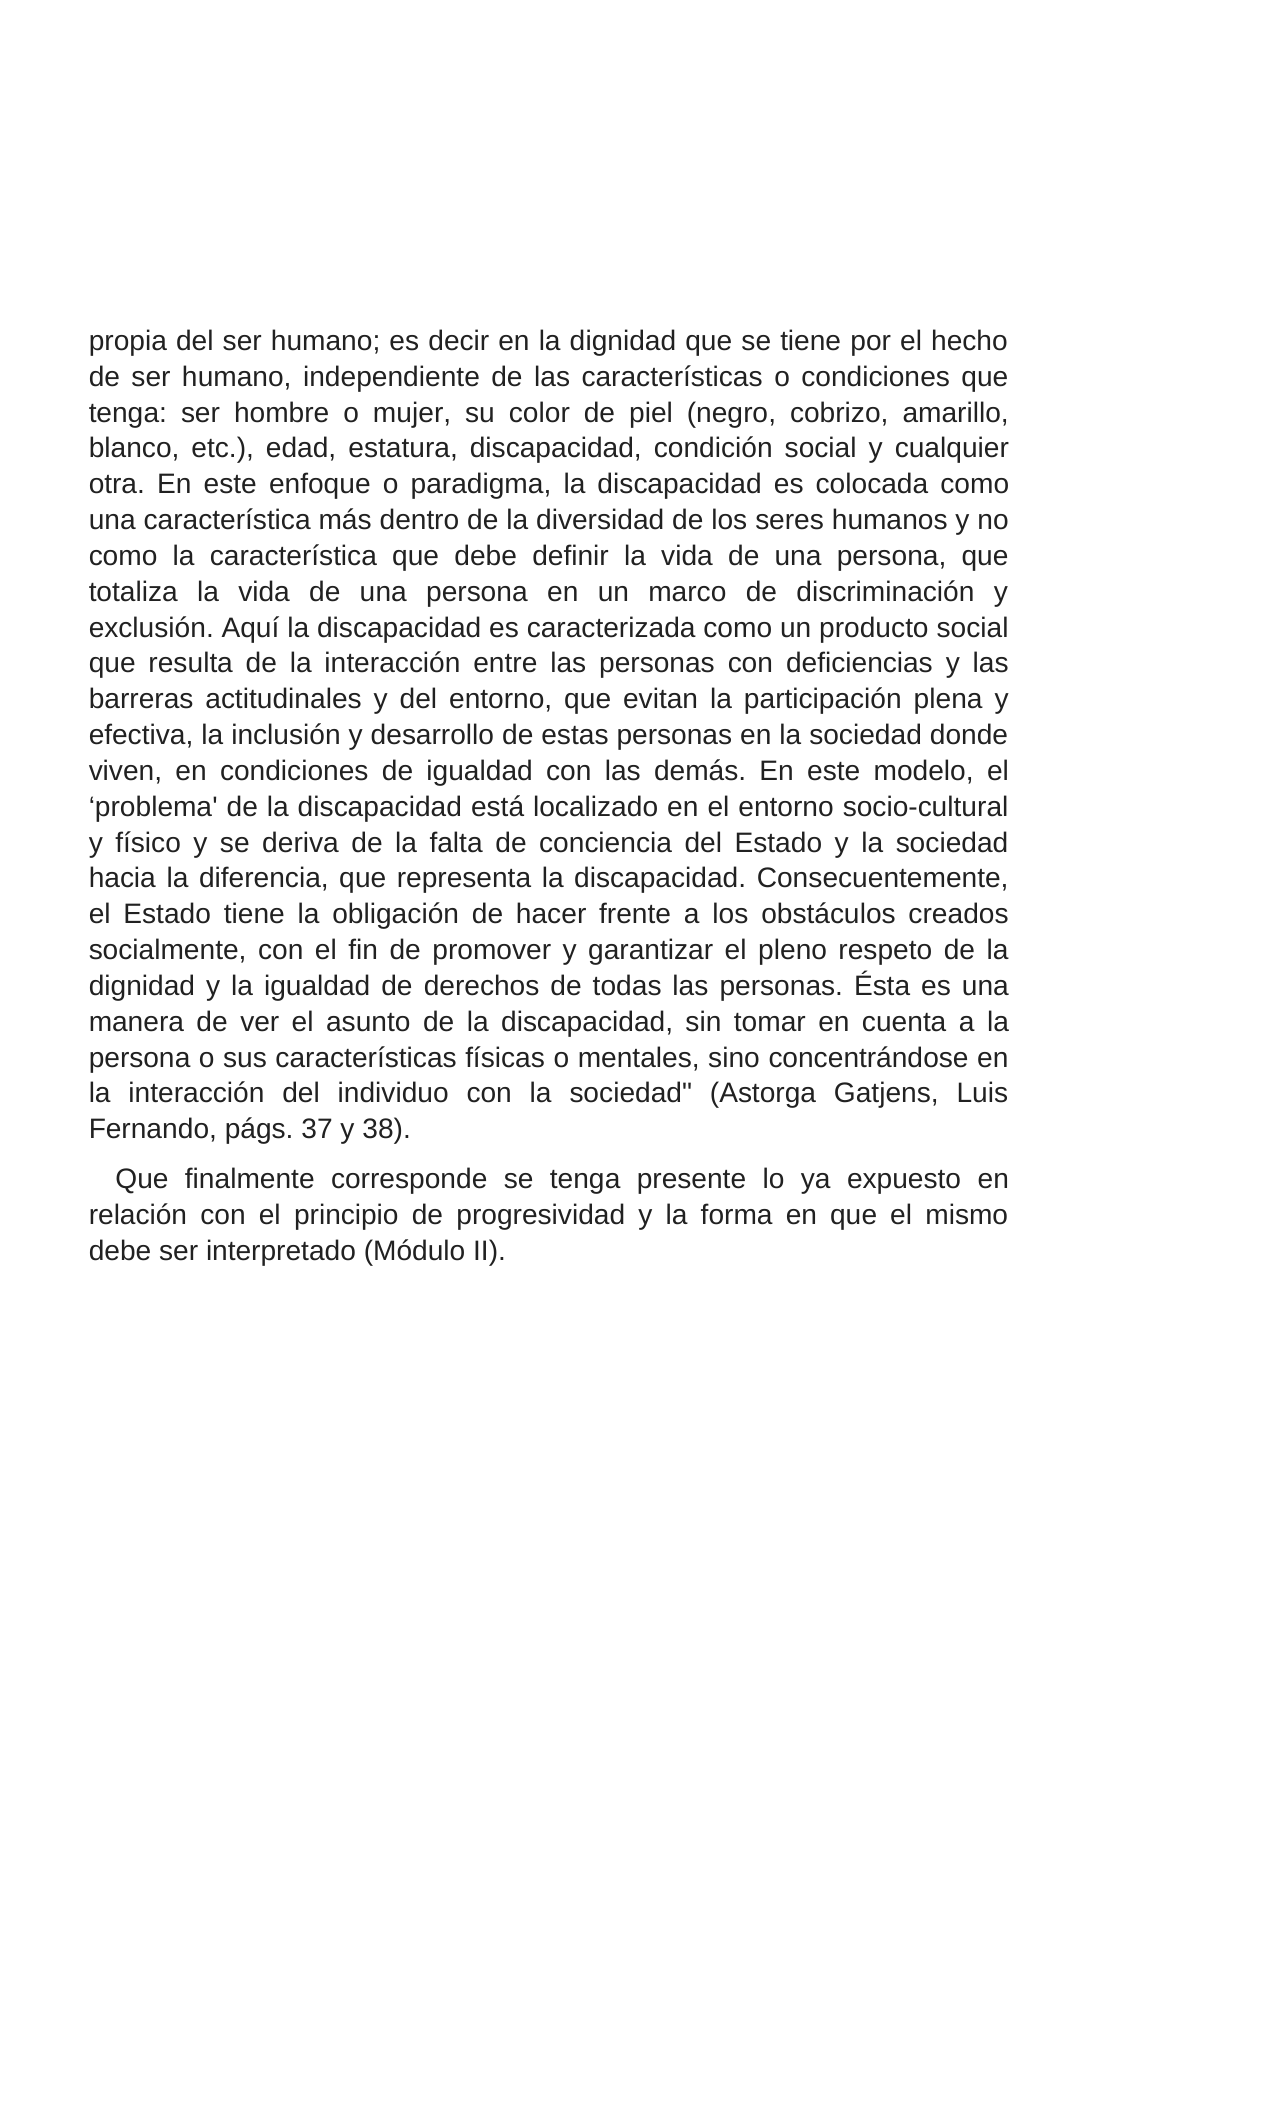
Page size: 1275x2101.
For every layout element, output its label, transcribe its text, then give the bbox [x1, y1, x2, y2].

text propia del ser humano; es decir en la dignidad que se tiene por el hecho de ser humano, independiente de las características o condiciones que tenga: ser hombre o mujer, su color de piel (negro, cobrizo, amarillo, blanco, etc.), edad, estatura, discapacidad, condición social y cualquier otra. En este enfoque o paradigma, la discapacidad es colocada como una característica más dentro de la diversidad de los seres humanos y no como la característica que debe definir la vida de una persona, que totaliza la vida de una persona en un marco de discriminación y exclusión. Aquí la discapacidad es caracterizada como un producto social que resulta de la interacción entre las personas con deficiencias y las barreras actitudinales y del entorno, que evitan la participación plena y efectiva, la inclusión y desarrollo de estas personas en la sociedad donde viven, en condiciones de igualdad con las demás. En este modelo, el ‘problema' de la discapacidad está localizado en el entorno socio-cultural y físico y se deriva de la falta de conciencia del Estado y la sociedad hacia la diferencia, que representa la discapacidad. Consecuentemente, el Estado tiene la obligación de hacer frente a los obstáculos creados socialmente, con el fin de promover y garantizar el pleno respeto de la dignidad y la igualdad de derechos de todas las personas. Ésta es una manera de ver el asunto de la discapacidad, sin tomar en cuenta a la persona o sus características físicas o mentales, sino concentrándose en la interacción del individuo con la sociedad" (Astorga Gatjens, Luis Fernando, págs. 37 y 38). [88, 325, 1009, 1144]
text Que finalmente corresponde se tenga presente lo ya expuesto en relación con el principio de progresividad y la forma en que el mismo debe ser interpretado (Módulo II). [88, 1163, 1009, 1266]
